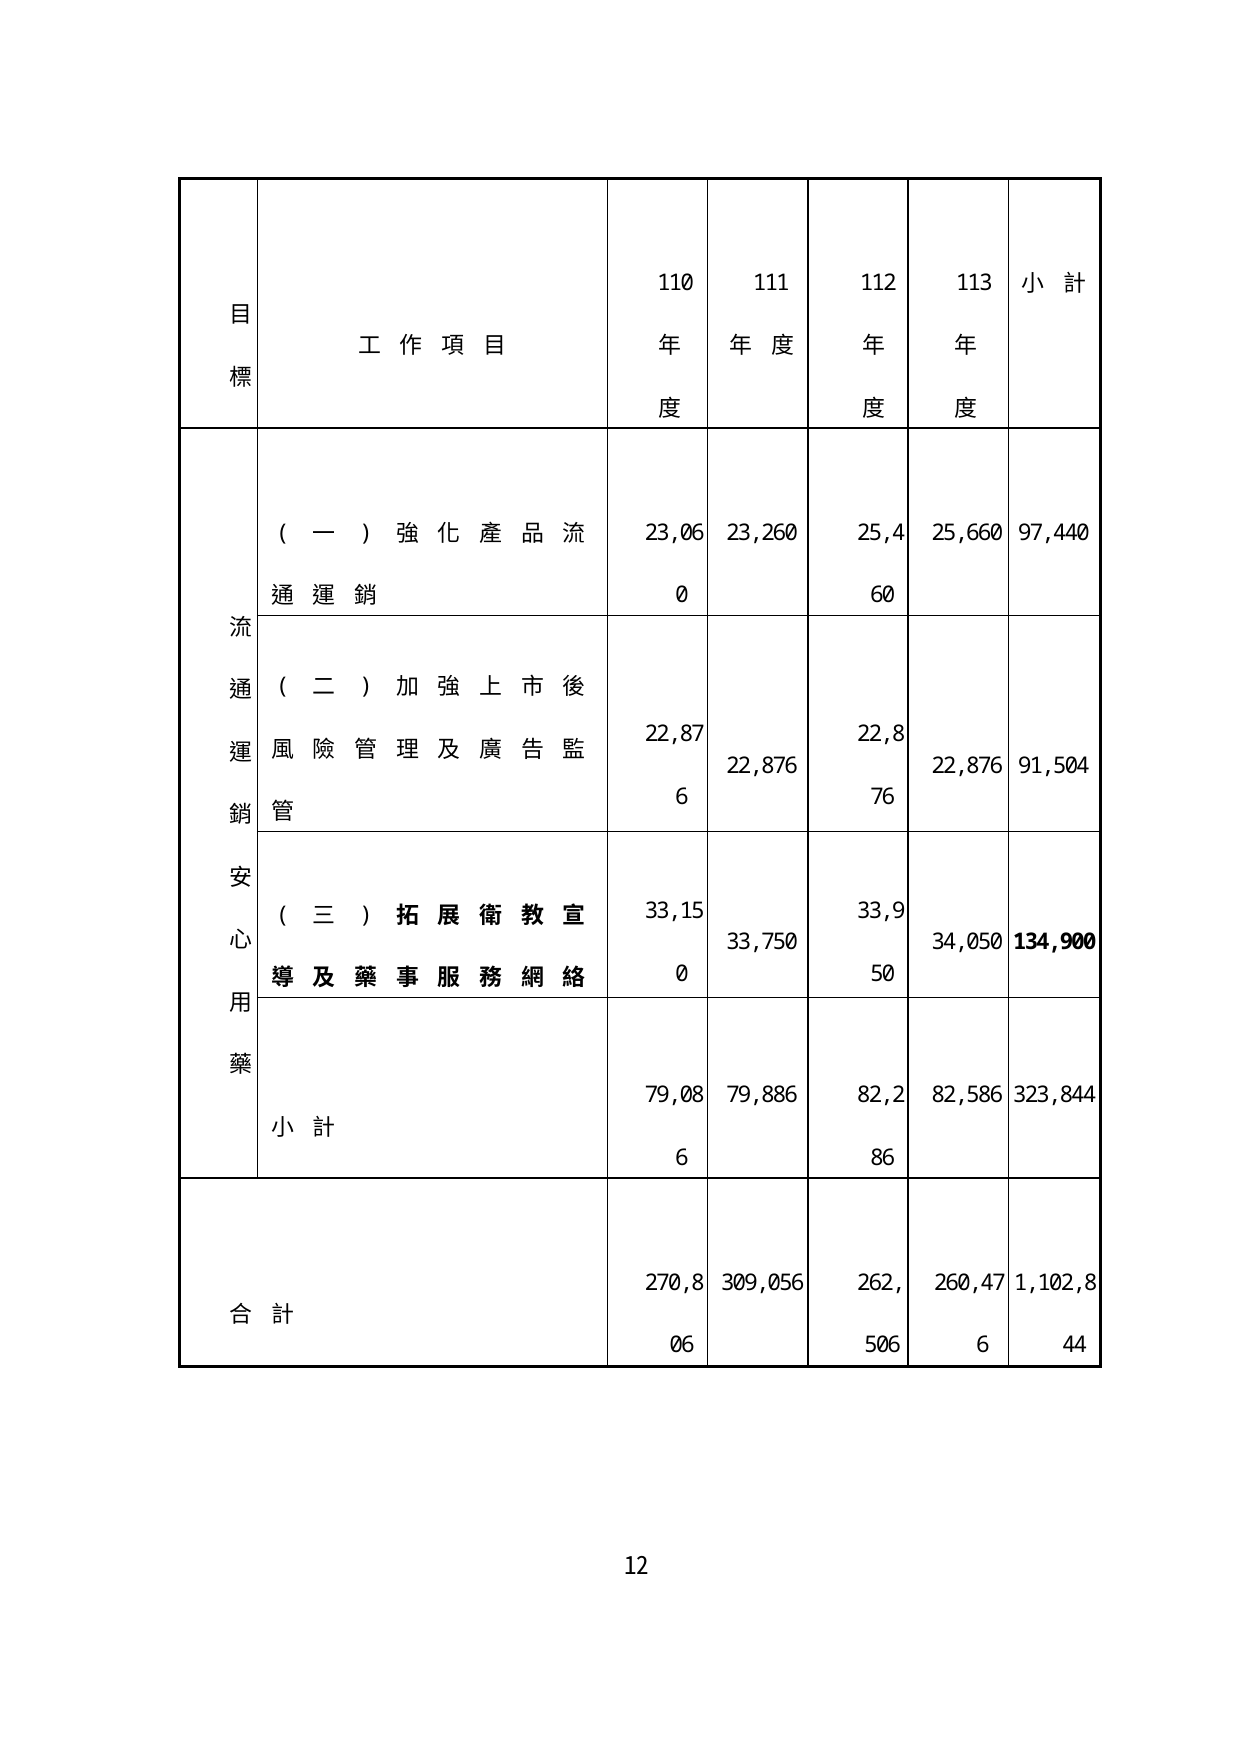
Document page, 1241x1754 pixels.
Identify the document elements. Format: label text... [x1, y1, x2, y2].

table_cell 260,476 [909, 1179, 1008, 1365]
table_cell 79,086 [608, 998, 707, 1177]
table_cell 25,660 [909, 429, 1008, 615]
table_cell 33,750 [708, 832, 807, 996]
table_cell (三)拓展衛教宣導及藥事服務網絡 [258, 832, 607, 996]
table_cell 34,050 [909, 832, 1008, 996]
table_header 112 年度 [809, 180, 907, 427]
table_cell 134,900 [1009, 832, 1099, 996]
table_cell (一)強化產品流通運銷 [258, 429, 607, 615]
table_cell (二)加強上市後風險管理及廣告監管 [258, 616, 607, 831]
table_cell 22,876 [708, 616, 807, 831]
table_cell 1,102,844 [1009, 1179, 1099, 1365]
table_cell 79,886 [708, 998, 807, 1177]
table_cell 23,060 [608, 429, 707, 615]
table_cell 33,950 [809, 832, 907, 996]
table_cell 23,260 [708, 429, 807, 615]
table_header 113 年度 [909, 180, 1008, 427]
table_header 小計 [1009, 180, 1099, 427]
table_cell 33,150 [608, 832, 707, 996]
table_cell 82,586 [909, 998, 1008, 1177]
table_cell 小計 [258, 998, 607, 1177]
table_cell 323,844 [1009, 998, 1099, 1177]
table_cell 270,806 [608, 1179, 707, 1365]
table_cell 82,286 [809, 998, 907, 1177]
table_cell 309,056 [708, 1179, 807, 1365]
table_header 目標 [181, 180, 257, 427]
table_cell 25,460 [809, 429, 907, 615]
table_header 111 年度 [708, 180, 807, 427]
table_cell 22,876 [909, 616, 1008, 831]
table_cell 22,876 [608, 616, 707, 831]
table_cell 97,440 [1009, 429, 1099, 615]
table_cell 262,506 [809, 1179, 907, 1365]
table_cell 合計 [181, 1179, 607, 1365]
table_cell 22,876 [809, 616, 907, 831]
table_cell 流通運銷安心用藥 [181, 429, 257, 1177]
table_header 110 年度 [608, 180, 707, 427]
table_cell 91,504 [1009, 616, 1099, 831]
table_header 工作項目 [258, 180, 607, 427]
